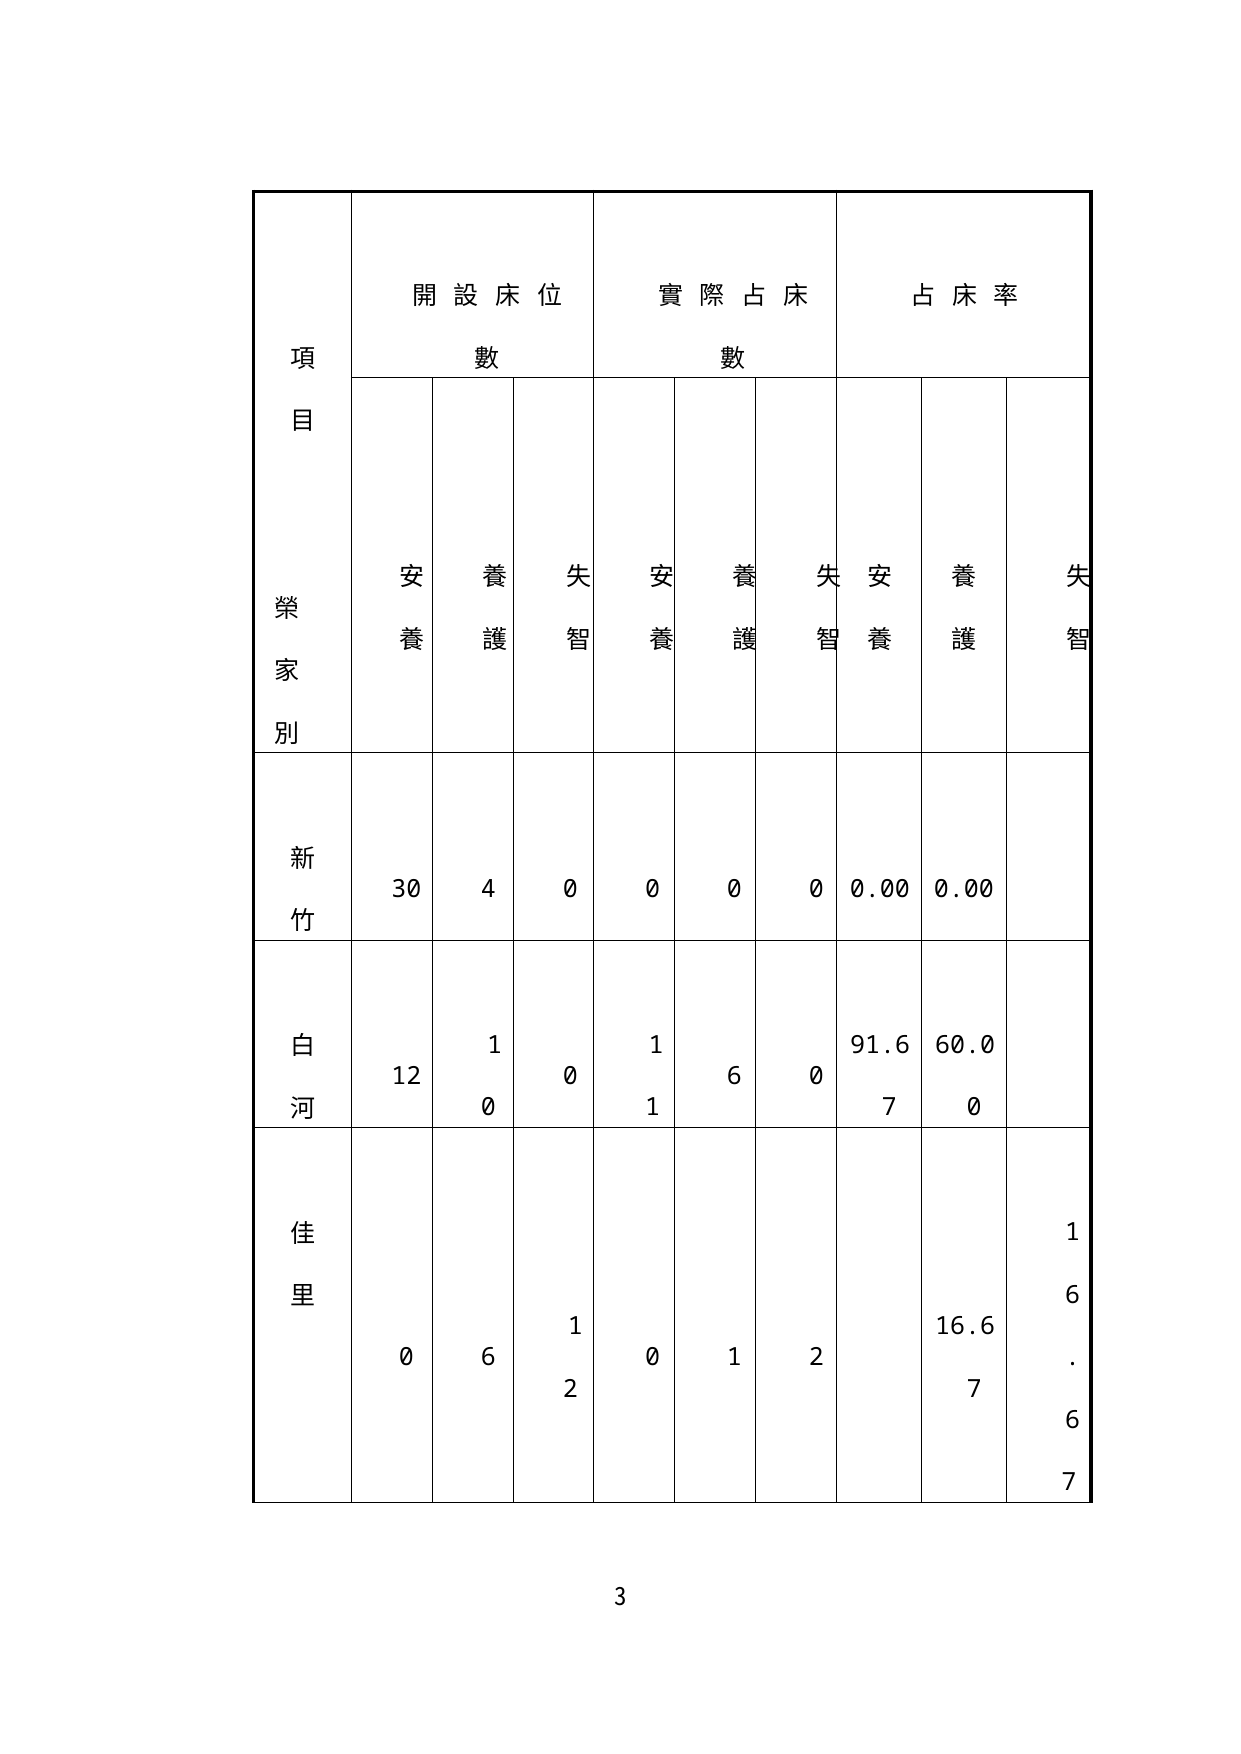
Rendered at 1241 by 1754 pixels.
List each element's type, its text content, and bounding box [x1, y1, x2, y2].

table_cell 0 [514, 941, 593, 1127]
table_header 占床率 [837, 193, 1089, 377]
table_header 實際占床數 [594, 193, 836, 377]
table_cell 養護 [922, 378, 1006, 752]
table_cell 12 [352, 941, 432, 1127]
table_cell 60.00 [922, 941, 1006, 1127]
table_cell 2 [756, 1128, 836, 1502]
table_cell 0 [352, 1128, 432, 1502]
table_cell 0 [594, 753, 674, 939]
table_cell 養護 [433, 378, 513, 752]
table_cell 0.00 [837, 753, 921, 939]
table_header 項目 榮家別 [255, 193, 351, 752]
table_cell [1007, 941, 1089, 1127]
table_cell 0 [594, 1128, 674, 1502]
table_cell [837, 1128, 921, 1502]
table_cell 新竹 [255, 753, 351, 939]
table_cell 安養 [837, 378, 921, 752]
table_cell 失智 [756, 378, 836, 752]
table_cell 白河 [255, 941, 351, 1127]
table_cell 91.67 [837, 941, 921, 1127]
table_cell 0 [756, 941, 836, 1127]
table_cell 養護 [675, 378, 755, 752]
table_cell 6 [675, 941, 755, 1127]
table_cell 失智 [1007, 378, 1089, 752]
table_cell 0 [675, 753, 755, 939]
table_cell 安養 [594, 378, 674, 752]
table_cell 0 [756, 753, 836, 939]
table_cell 0.00 [922, 753, 1006, 939]
table_cell 0 [514, 753, 593, 939]
table_cell 失智 [514, 378, 593, 752]
table_cell 4 [433, 753, 513, 939]
table_cell [1007, 753, 1089, 939]
table_cell 16.67 [922, 1128, 1006, 1502]
table_cell 6 [433, 1128, 513, 1502]
table_cell 1 [675, 1128, 755, 1502]
table_header 開設床位數 [352, 193, 593, 377]
table_cell 10 [433, 941, 513, 1127]
table_cell 11 [594, 941, 674, 1127]
table_cell 30 [352, 753, 432, 939]
table_cell 12 [514, 1128, 593, 1502]
table_cell 佳里 [255, 1128, 351, 1502]
table_cell 安養 [352, 378, 432, 752]
table_cell 16.67 [1007, 1128, 1089, 1502]
